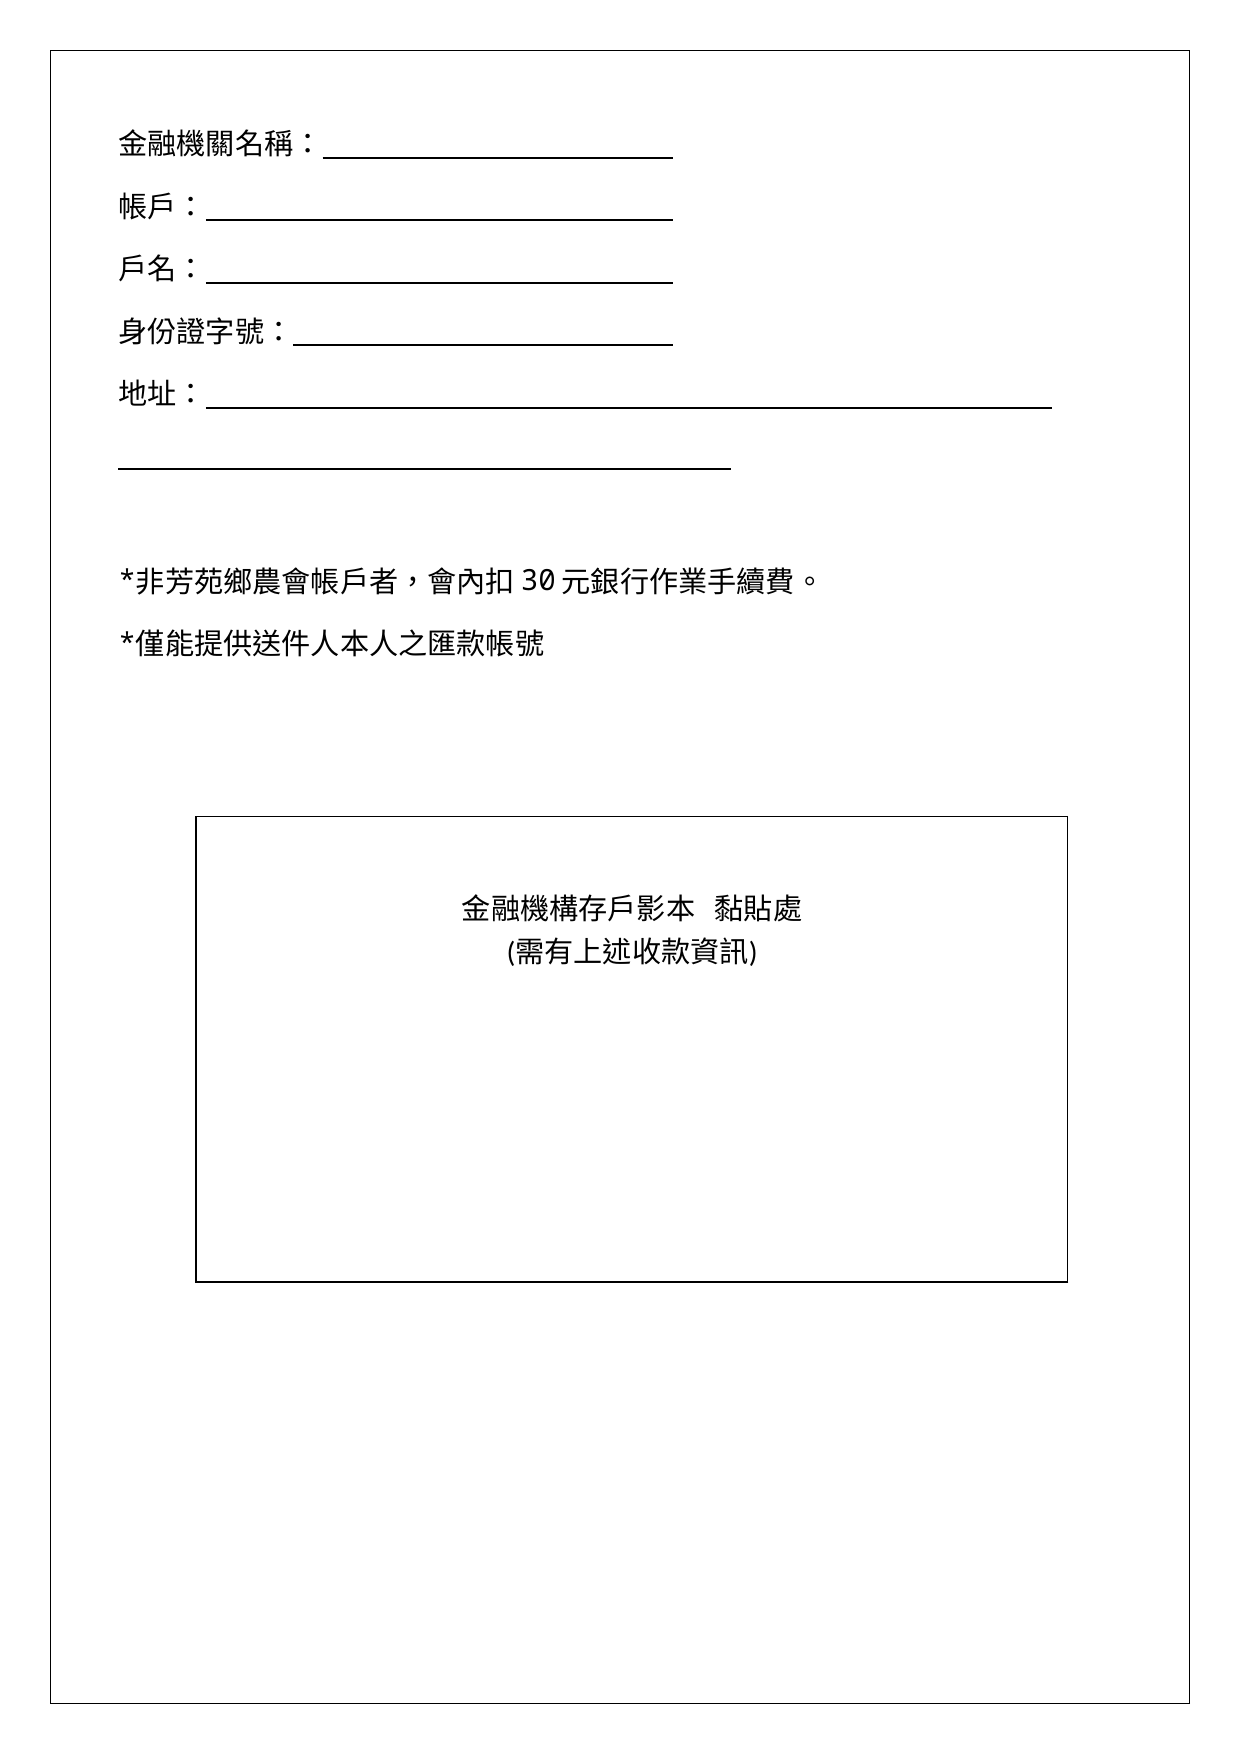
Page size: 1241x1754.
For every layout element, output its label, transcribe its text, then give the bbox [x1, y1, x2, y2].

text 戶名： [118, 225, 1181, 288]
text *僅能提供送件人本人之匯款帳號 [118, 600, 1181, 663]
text (需有上述收款資訊) [212, 928, 1052, 970]
text 身份證字號： [118, 288, 1181, 350]
text 帳戶： [118, 163, 1181, 225]
text 地址： [118, 350, 1181, 413]
text 金融機關名稱： [118, 100, 1181, 163]
text *非芳苑鄉農會帳戶者，會內扣30元銀行作業手續費。 [118, 538, 1181, 600]
text 金融機構存戶影本 黏貼處 [212, 886, 1052, 928]
